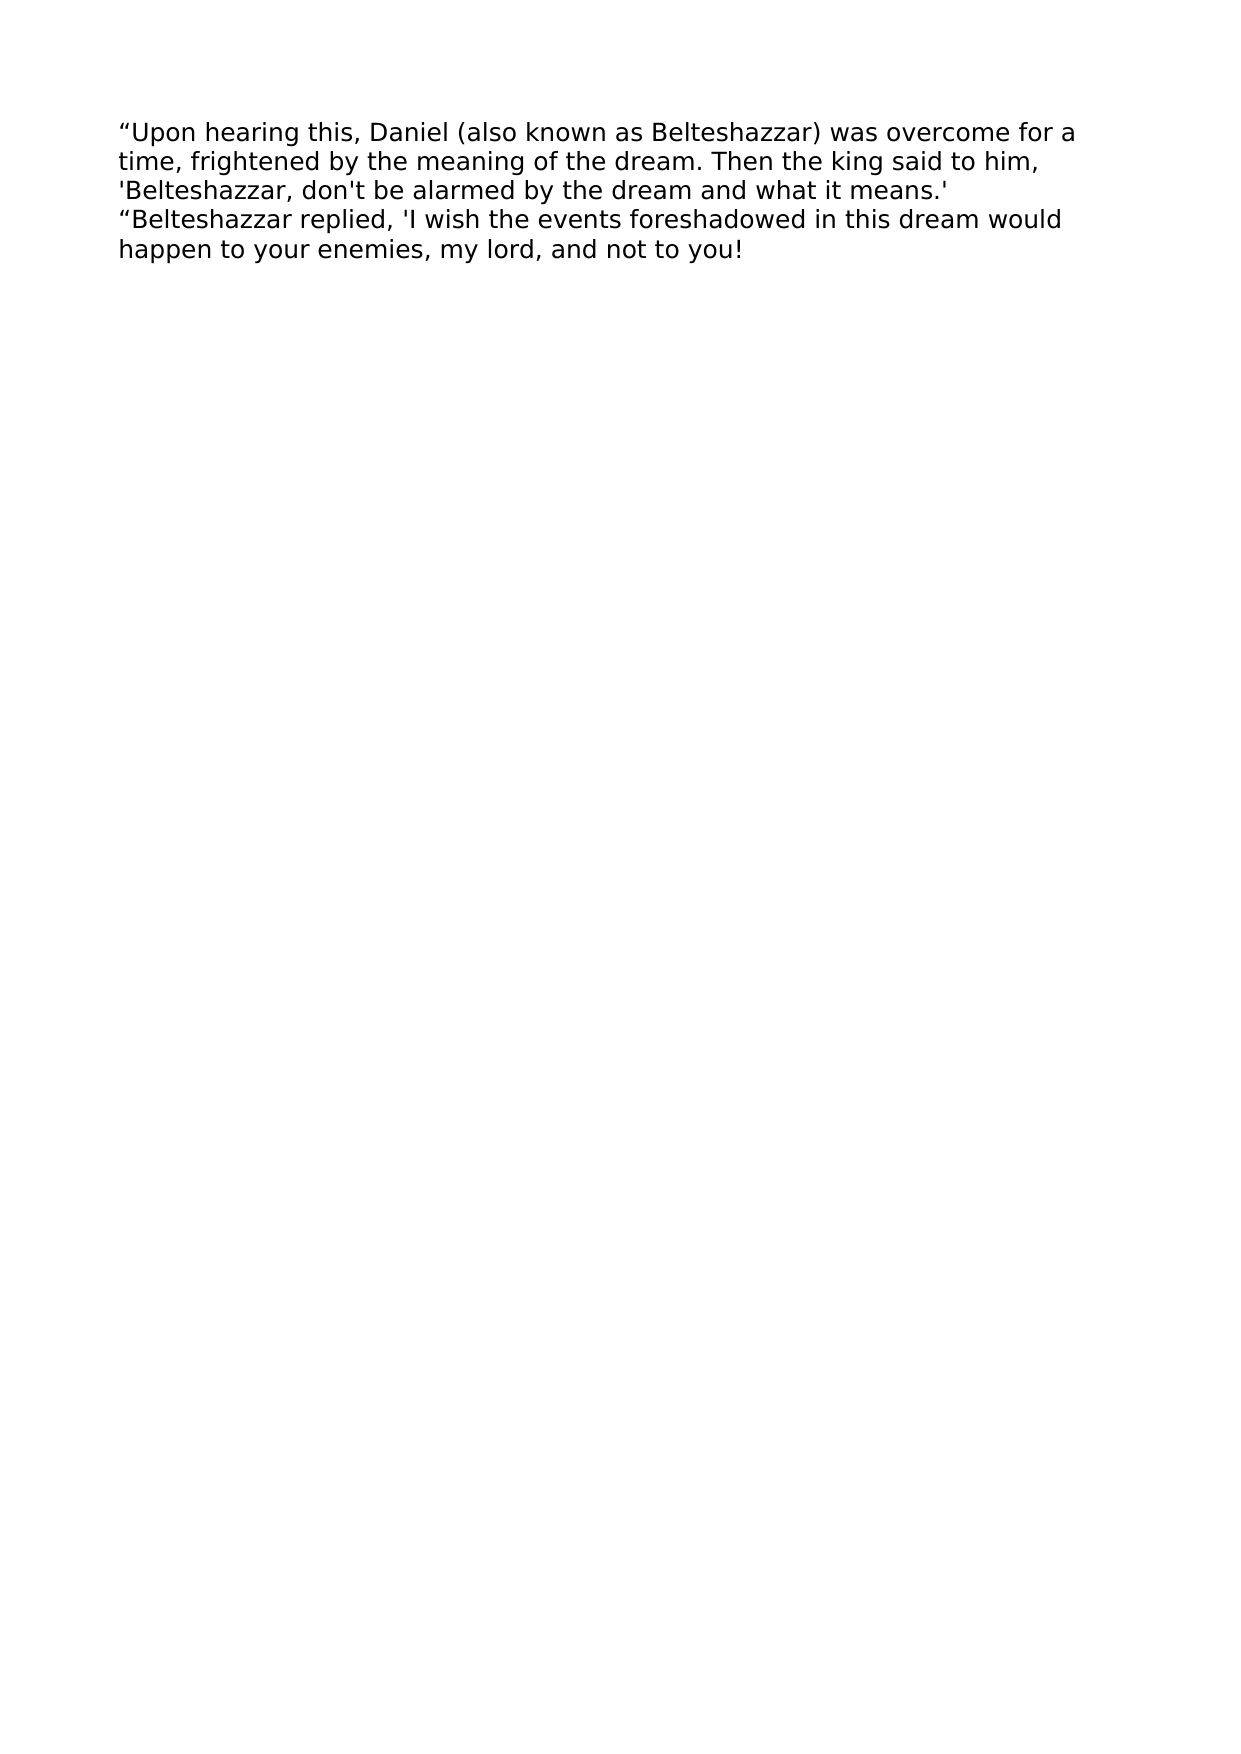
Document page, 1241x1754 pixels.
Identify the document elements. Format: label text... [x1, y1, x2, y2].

text “Upon hearing this, Daniel (also known as Belteshazzar) was overcome for a time, frightened by the meaning of the dream. Then the king said to him, 'Belteshazzar, don't be alarmed by the dream and what it means.' “Belteshazzar replied, 'I wish the events foreshadowed in this dream would happen to your enemies, my lord, and not to you! [118, 118, 1122, 264]
